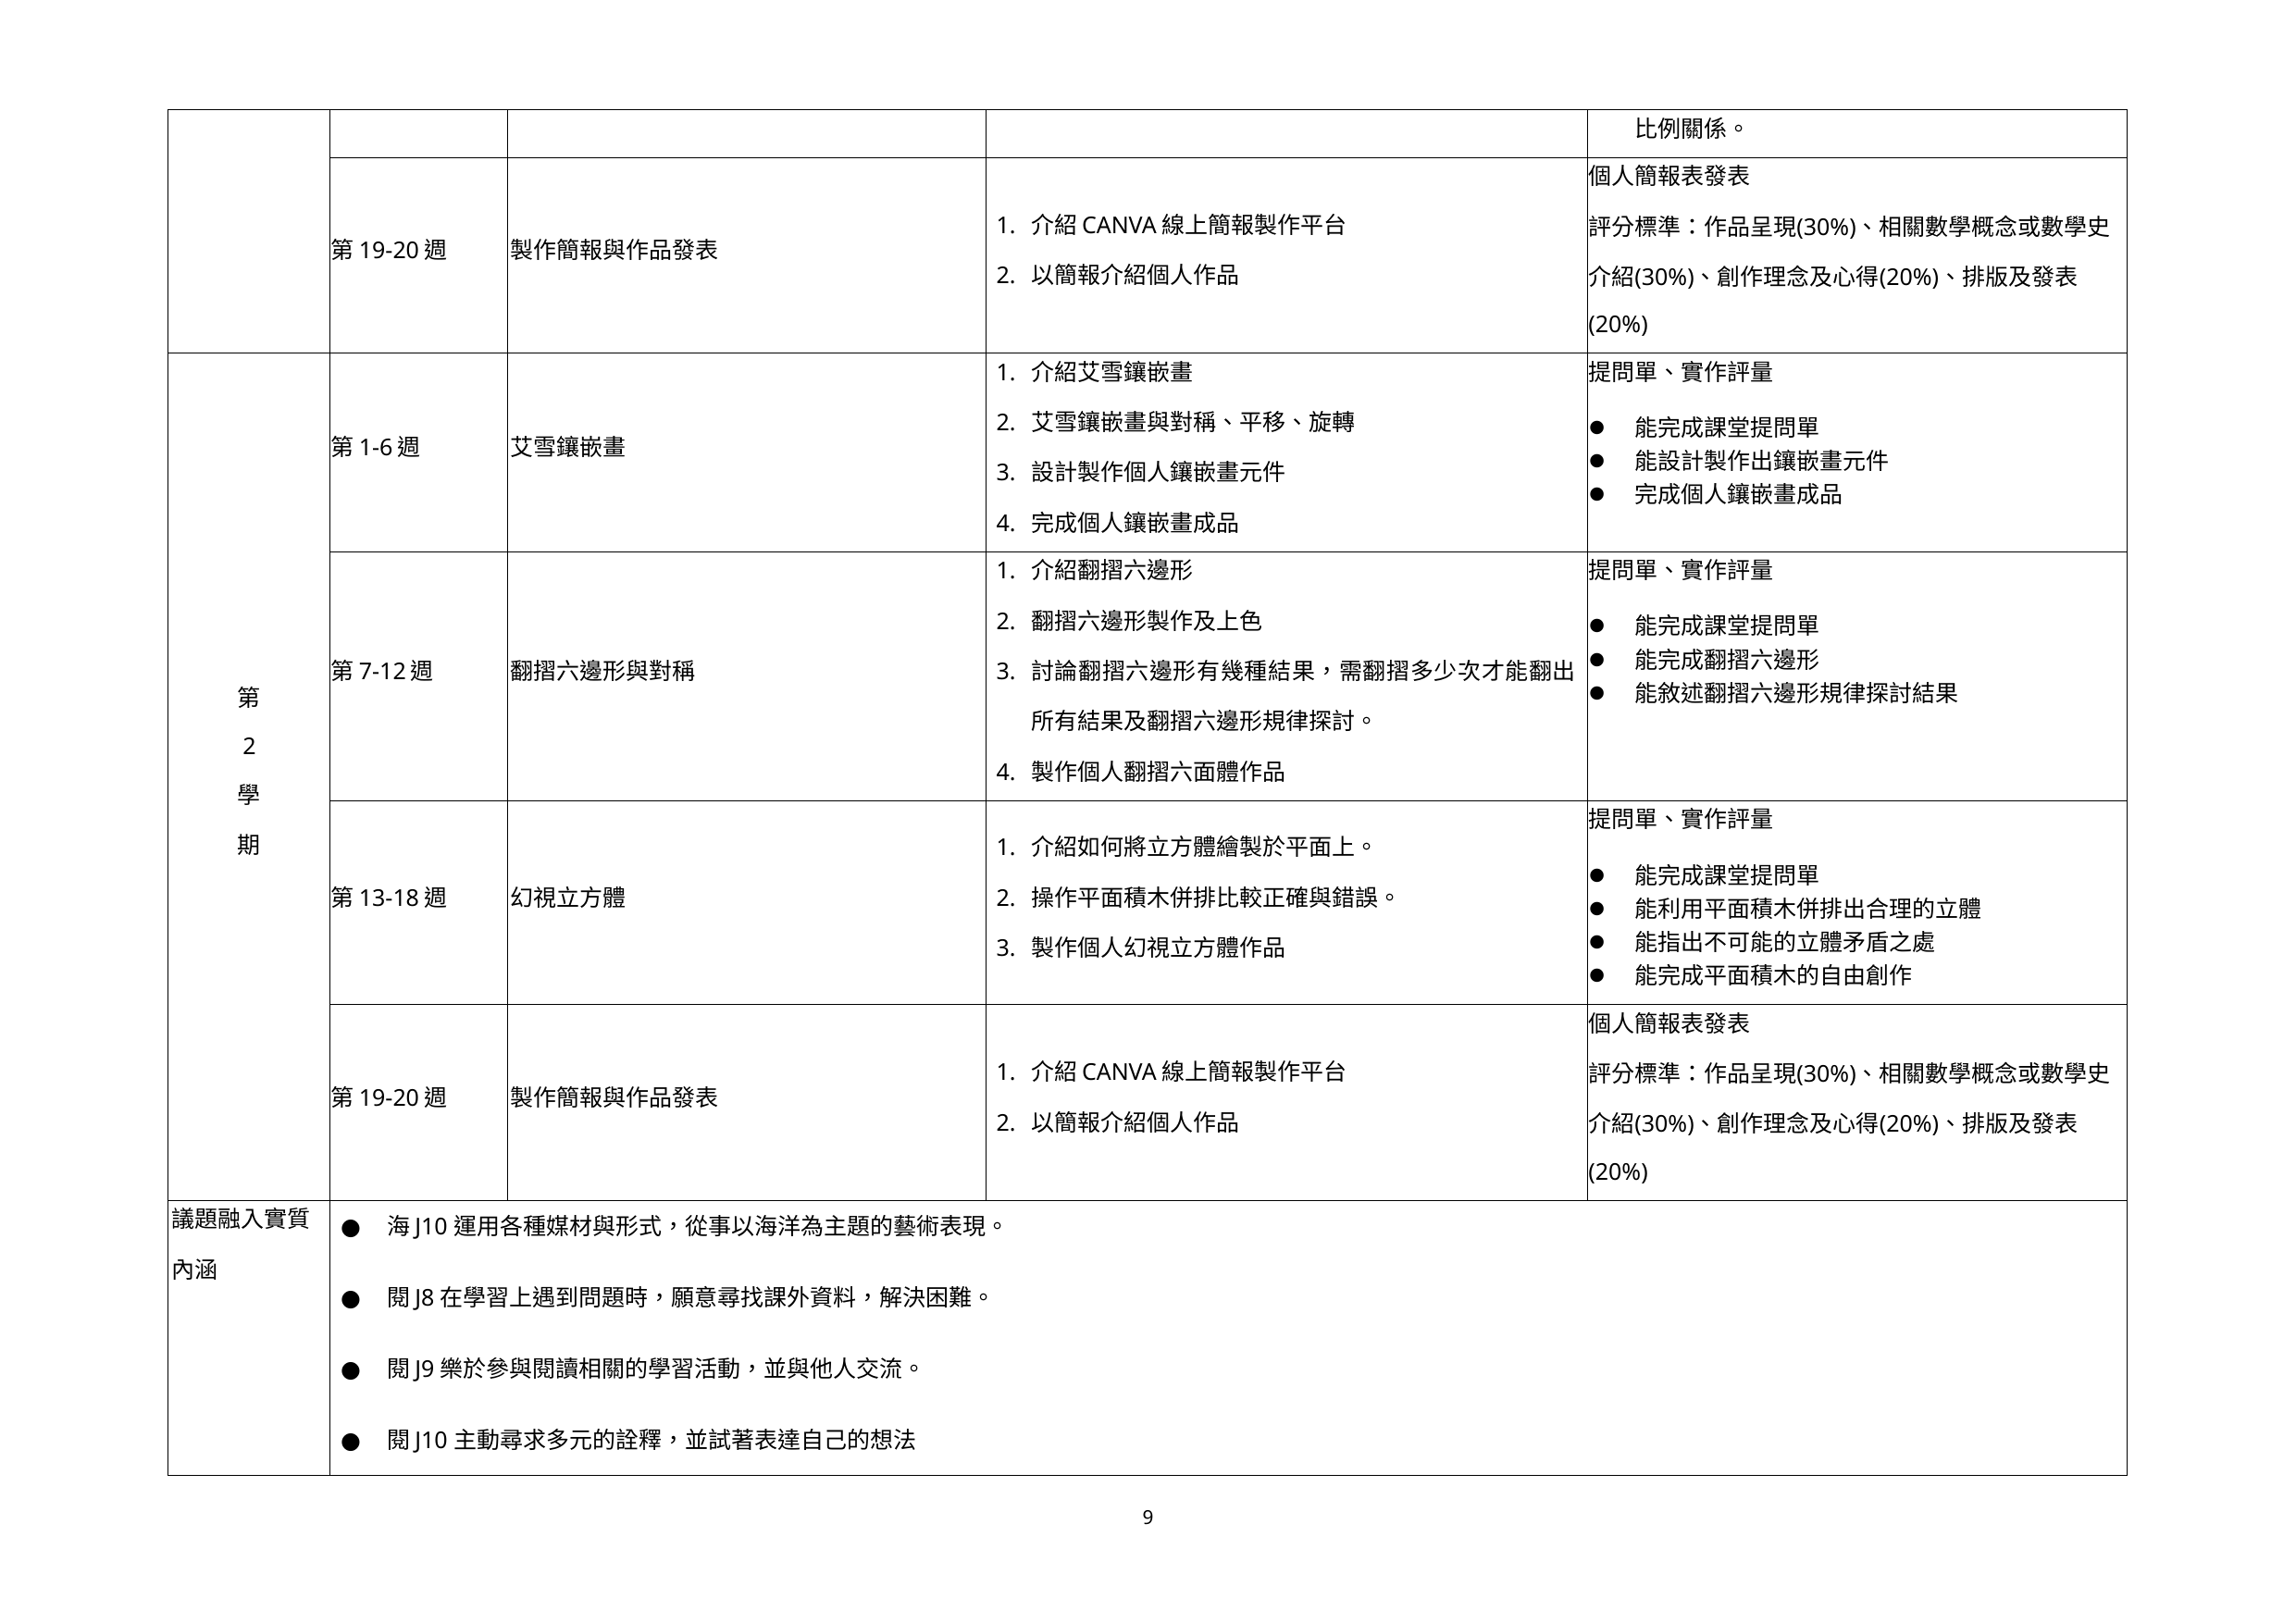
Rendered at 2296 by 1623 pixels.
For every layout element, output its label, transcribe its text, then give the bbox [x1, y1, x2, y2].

table_cell 提問單、實作評量 能完成課堂提問單 能設計製作出鑲嵌畫元件 完成個人鑲嵌畫成品 [1588, 353, 2127, 551]
table_cell [987, 110, 1587, 157]
table_cell 第 2 學 期 [168, 353, 329, 1200]
table_cell 第13-18週 [330, 801, 507, 1004]
table_cell [330, 110, 507, 157]
table_cell 比例關係。 [1588, 110, 2127, 157]
table_cell 提問單、實作評量 能完成課堂提問單 能完成翻摺六邊形 能敘述翻摺六邊形規律探討結果 [1588, 552, 2127, 800]
table_cell 介紹CANVA線上簡報製作平台 以簡報介紹個人作品 [987, 158, 1587, 353]
table_cell 海J10 運用各種媒材與形式，從事以海洋為主題的藝術表現。 閱J8 在學習上遇到問題時，願意尋找課外資料，解決困難。 閱J9 樂於參與閱讀相關的學習活動，並與他人交流。 閱J10 主動尋求多元的詮釋，並試著表達自己的想法 多J8 探討不同文化接觸時可能產生的衝突、融合或創新。 美感教育 [330, 1201, 2127, 1475]
table_cell [508, 110, 986, 157]
table_cell 介紹翻摺六邊形 翻摺六邊形製作及上色 討論翻摺六邊形有幾種結果，需翻摺多少次才能翻出所有結果及翻摺六邊形規律探討。 製作個人翻摺六面體作品 [987, 552, 1587, 800]
table_cell 第7-12週 [330, 552, 507, 800]
table_cell 第19-20週 [330, 1005, 507, 1200]
table_cell 第19-20週 [330, 158, 507, 353]
table_cell 艾雪鑲嵌畫 [508, 353, 986, 551]
table_cell 介紹如何將立方體繪製於平面上。 操作平面積木併排比較正確與錯誤。 製作個人幻視立方體作品 [987, 801, 1587, 1004]
table_cell 翻摺六邊形與對稱 [508, 552, 986, 800]
table_cell 第1-6週 [330, 353, 507, 551]
table_cell 個人簡報表發表 評分標準：作品呈現(30%)、相關數學概念或數學史介紹(30%)、創作理念及心得(20%)、排版及發表(20%) [1588, 158, 2127, 353]
table_cell 議題融入實質內涵 [168, 1201, 329, 1475]
table_cell 製作簡報與作品發表 [508, 158, 986, 353]
table_cell 介紹艾雪鑲嵌畫 艾雪鑲嵌畫與對稱、平移、旋轉 設計製作個人鑲嵌畫元件 完成個人鑲嵌畫成品 [987, 353, 1587, 551]
table_cell 幻視立方體 [508, 801, 986, 1004]
table_cell 提問單、實作評量 能完成課堂提問單 能利用平面積木併排出合理的立體 能指出不可能的立體矛盾之處 能完成平面積木的自由創作 [1588, 801, 2127, 1004]
table_cell 製作簡報與作品發表 [508, 1005, 986, 1200]
table_cell 個人簡報表發表 評分標準：作品呈現(30%)、相關數學概念或數學史介紹(30%)、創作理念及心得(20%)、排版及發表(20%) [1588, 1005, 2127, 1200]
table_cell 介紹CANVA線上簡報製作平台 以簡報介紹個人作品 [987, 1005, 1587, 1200]
